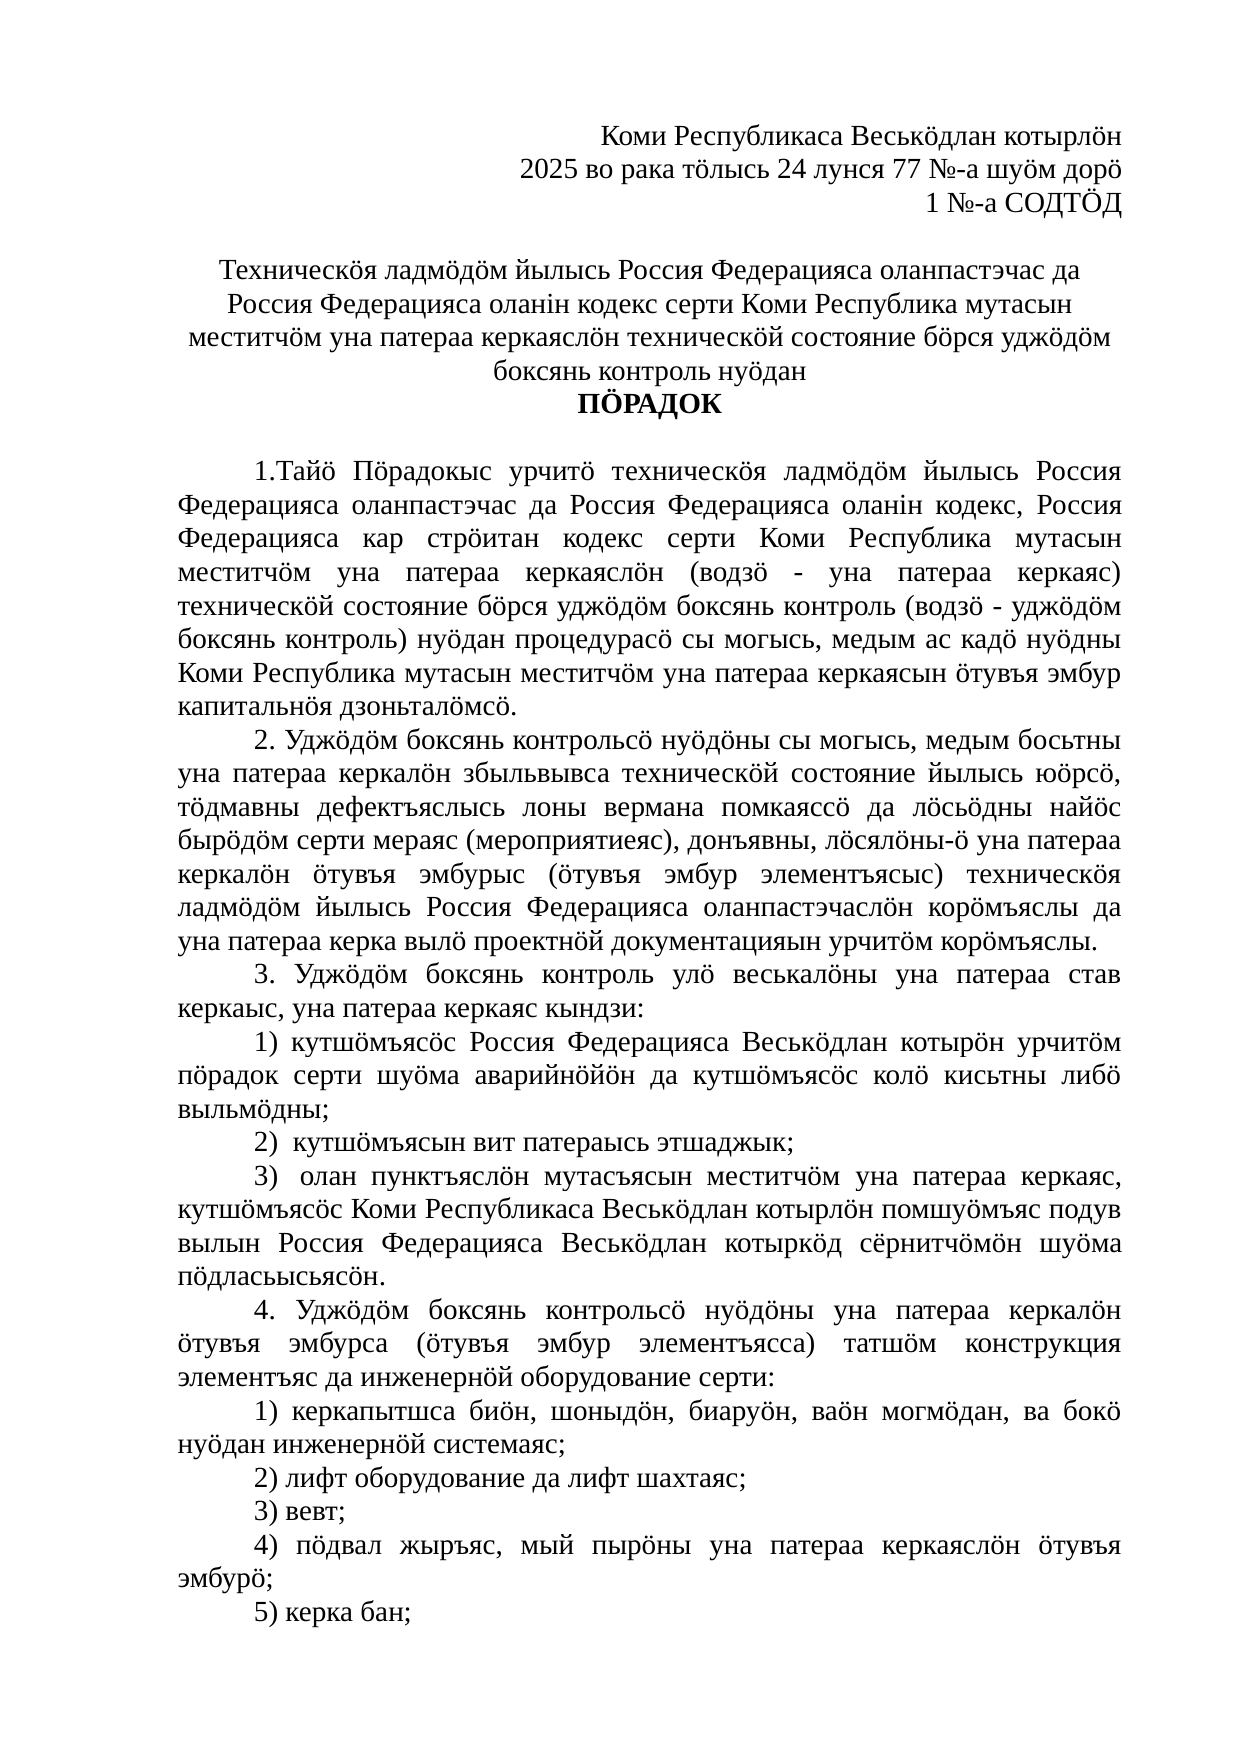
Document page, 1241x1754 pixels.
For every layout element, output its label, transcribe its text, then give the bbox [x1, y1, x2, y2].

text 2) кутшӧмъясын вит патераысь этшаджык; [177, 1124, 1122, 1158]
text 2025 во рака тӧлысь 24 лунся 77 №-а шуӧм дорӧ [177, 152, 1122, 185]
text 4. Уджӧдӧм боксянь контрольсӧ нуӧдӧны уна патераа керкалӧн ӧтувъя эмбурса (ӧтувъя эмбур элементъясса) татшӧм конструкция элементъяс да инженернӧй оборудование серти: [177, 1292, 1122, 1393]
text 3) вевт; [177, 1493, 1122, 1527]
text 2) лифт оборудование да лифт шахтаяс; [177, 1460, 1122, 1493]
text Техническӧя ладмӧдӧм йылысь Россия Федерацияса оланпастэчас да Россия Федерацияса оланін кодекс серти Коми Республика мутасын меститчӧм уна патераа керкаяслӧн техническӧй состояние бӧрся уджӧдӧм боксянь контроль нуӧдан [177, 252, 1122, 386]
text 5) керка бан; [177, 1594, 1122, 1627]
text 1) керкапытшса биӧн, шоныдӧн, биаруӧн, ваӧн могмӧдан, ва бокӧ нуӧдан инженернӧй системаяс; [177, 1393, 1122, 1460]
text Коми Республикаса Веськӧдлан котырлӧн [177, 118, 1122, 152]
text 4) пӧдвал жыръяс, мый пырӧны уна патераа керкаяслӧн ӧтувъя эмбурӧ; [177, 1527, 1122, 1594]
text 1.Тайӧ Пӧрадокыс урчитӧ техническӧя ладмӧдӧм йылысь Россия Федерацияса оланпастэчас да Россия Федерацияса оланін кодекс, Россия Федерацияса кар стрӧитан кодекс серти Коми Республика мутасын меститчӧм уна патераа керкаяслӧн (водзӧ - уна патераа керкаяс) техническӧй состояние бӧрся уджӧдӧм боксянь контроль (водзӧ - уджӧдӧм боксянь контроль) нуӧдан процедурасӧ сы могысь, медым ас кадӧ нуӧдны Коми Республика мутасын меститчӧм уна патераа керкаясын ӧтувъя эмбур капитальнӧя дзоньталӧмсӧ. [177, 453, 1122, 722]
text ПӦРАДОК [177, 386, 1122, 420]
text 3) олан пунктъяслӧн мутасъясын меститчӧм уна патераа керкаяс, кутшӧмъясӧс Коми Республикаса Веськӧдлан котырлӧн помшуӧмъяс подув вылын Россия Федерацияса Веськӧдлан котыркӧд сёрнитчӧмӧн шуӧма пӧдласьысьясӧн. [177, 1158, 1122, 1292]
text 1) кутшӧмъясӧс Россия Федерацияса Веськӧдлан котырӧн урчитӧм пӧрадок серти шуӧма аварийнӧйӧн да кутшӧмъясӧс колӧ кисьтны либӧ выльмӧдны; [177, 1024, 1122, 1124]
text 1 №-а СОДТӦД [177, 185, 1122, 219]
text 3. Уджӧдӧм боксянь контроль улӧ веськалӧны уна патераа став керкаыс, уна патераа керкаяс кындзи: [177, 957, 1122, 1024]
text 2. Уджӧдӧм боксянь контрольсӧ нуӧдӧны сы могысь, медым босьтны уна патераа керкалӧн збыльвывса техническӧй состояние йылысь юӧрсӧ, тӧдмавны дефектъяслысь лоны вермана помкаяссӧ да лӧсьӧдны найӧс бырӧдӧм серти мераяс (мероприятиеяс), донъявны, лӧсялӧны-ӧ уна патераа керкалӧн ӧтувъя эмбурыс (ӧтувъя эмбур элементъясыс) техническӧя ладмӧдӧм йылысь Россия Федерацияса оланпастэчаслӧн корӧмъяслы да уна патераа керка вылӧ проектнӧй документацияын урчитӧм корӧмъяслы. [177, 722, 1122, 957]
